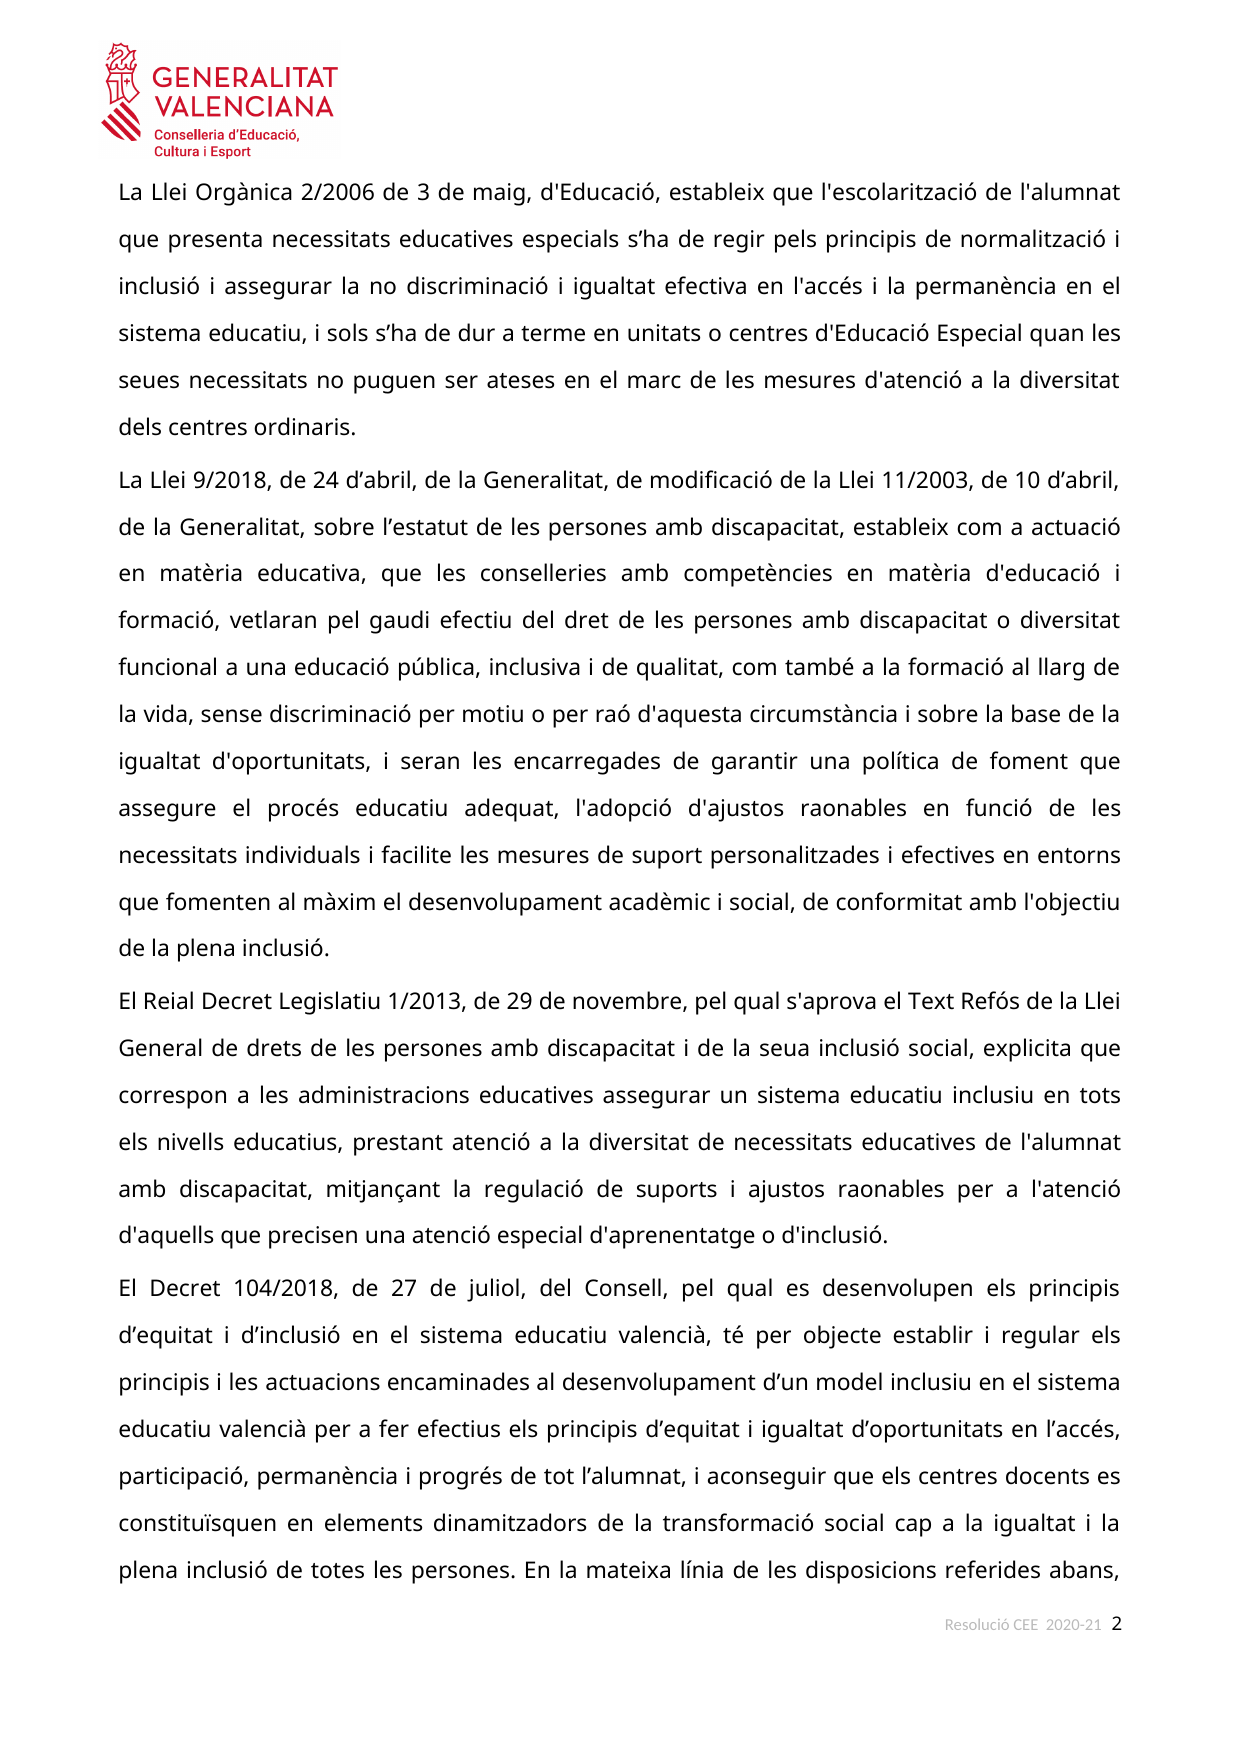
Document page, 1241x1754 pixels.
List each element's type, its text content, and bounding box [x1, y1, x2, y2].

text La Llei 9/2018, de 24 d’abril, de la Generalitat, de modificació de la Llei 11/2003, de 10 d’abril, de la Generalitat, sobre l’estatut de les persones amb discapacitat, estableix com a actuació en matèria educativa, que les conselleries amb competències en matèria d'educació i formació, vetlaran pel gaudi efectiu del dret de les persones amb discapacitat o diversitat funcional a una educació pública, inclusiva i de qualitat, com també a la formació al llarg de la vida, sense discriminació per motiu o per raó d'aquesta circumstància i sobre la base de la igualtat d'oportunitats, i seran les encarregades de garantir una política de foment que assegure el procés educatiu adequat, l'adopció d'ajustos raonables en funció de les necessitats individuals i facilite les mesures de suport personalitzades i efectives en entorns que fomenten al màxim el desenvolupament acadèmic i social, de conformitat amb l'objectiu de la plena inclusió. [118, 463, 1122, 963]
text El Reial Decret Legislatiu 1/2013, de 29 de novembre, pel qual s'aprova el Text Refós de la Llei General de drets de les persones amb discapacitat i de la seua inclusió social, explicita que correspon a les administracions educatives assegurar un sistema educatiu inclusiu en tots els nivells educatius, prestant atenció a la diversitat de necessitats educatives de l'alumnat amb discapacitat, mitjançant la regulació de suports i ajustos raonables per a l'atenció d'aquells que precisen una atenció especial d'aprenentatge o d'inclusió. [118, 985, 1122, 1251]
text La Llei Orgànica 2/2006 de 3 de maig, d'Educació, estableix que l'escolarització de l'alumnat que presenta necessitats educatives especials s’ha de regir pels principis de normalització i inclusió i assegurar la no discriminació i igualtat efectiva en l'accés i la permanència en el sistema educatiu, i sols s’ha de dur a terme en unitats o centres d'Educació Especial quan les seues necessitats no puguen ser ateses en el marc de les mesures d'atenció a la diversitat dels centres ordinaris. [118, 176, 1122, 442]
picture [98, 40, 341, 159]
text El Decret 104/2018, de 27 de juliol, del Consell, pel qual es desenvolupen els principis d’equitat i d’inclusió en el sistema educatiu valencià, té per objecte establir i regular els principis i les actuacions encaminades al desenvolupament d’un model inclusiu en el sistema educatiu valencià per a fer efectius els principis d’equitat i igualtat d’oportunitats en l’accés, participació, permanència i progrés de tot l’alumnat, i aconseguir que els centres docents es constituïsquen en elements dinamitzadors de la transformació social cap a la igualtat i la plena inclusió de totes les persones. En la mateixa línia de les disposicions referides abans, [118, 1272, 1122, 1585]
